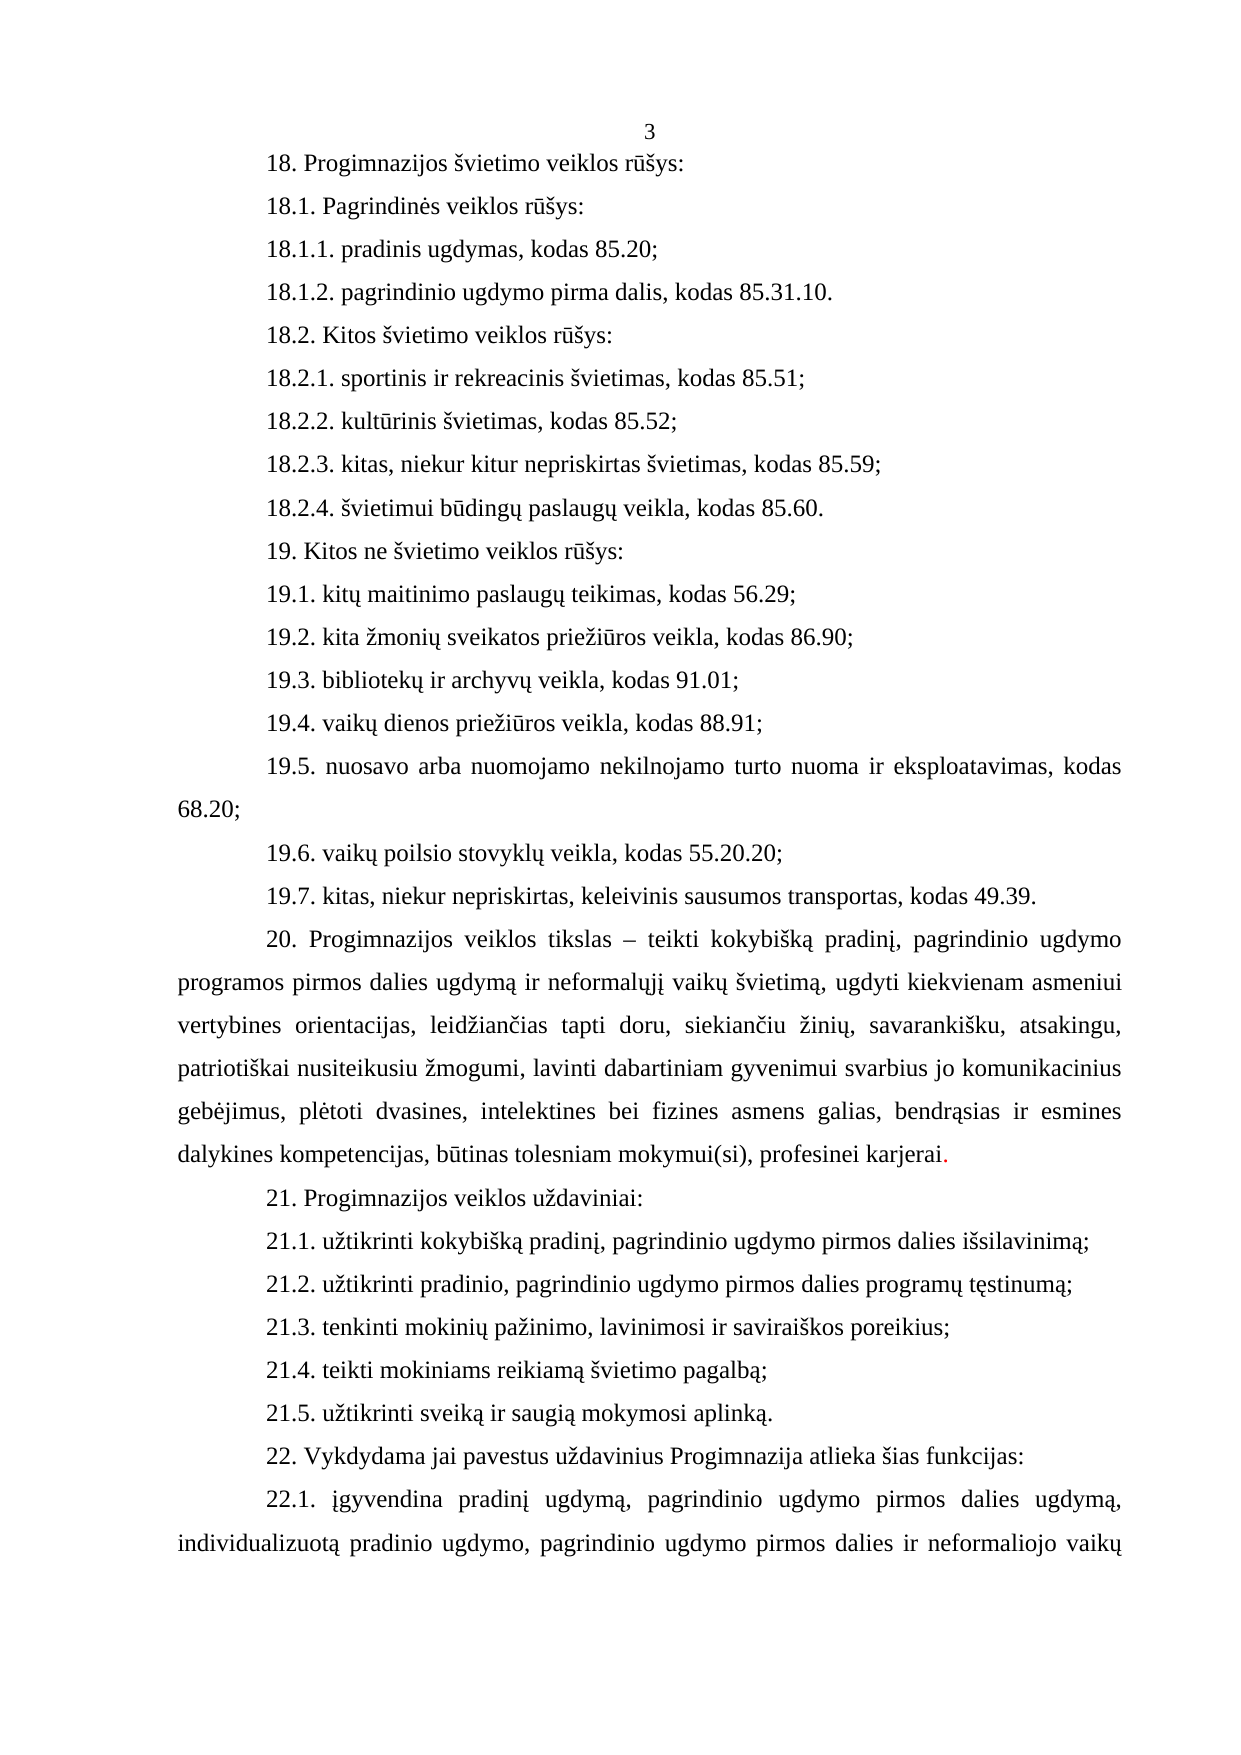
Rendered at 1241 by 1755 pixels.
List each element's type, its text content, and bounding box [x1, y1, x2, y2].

text 18.1.1. pradinis ugdymas, kodas 85.20; [177, 234, 1122, 263]
text 21.4. teikti mokiniams reikiamą švietimo pagalbą; [177, 1355, 1122, 1384]
text 18.2. Kitos švietimo veiklos rūšys: [177, 320, 1120, 349]
text 18.2.1. sportinis ir rekreacinis švietimas, kodas 85.51; [177, 363, 1120, 392]
text 19.1. kitų maitinimo paslaugų teikimas, kodas 56.29; [177, 579, 1120, 608]
text 18.1.2. pagrindinio ugdymo pirma dalis, kodas 85.31.10. [177, 277, 1120, 306]
text 21.3. tenkinti mokinių pažinimo, lavinimosi ir saviraiškos poreikius; [177, 1312, 1122, 1341]
text 21.2. užtikrinti pradinio, pagrindinio ugdymo pirmos dalies programų tęstinumą; [177, 1269, 1122, 1298]
text 18.2.4. švietimui būdingų paslaugų veikla, kodas 85.60. [177, 493, 1120, 521]
text 22. Vykdydama jai pavestus uždavinius Progimnazija atlieka šias funkcijas: [177, 1441, 1122, 1470]
text 18. Progimnazijos švietimo veiklos rūšys: [177, 148, 1120, 176]
text 22.1. įgyvendina pradinį ugdymą, pagrindinio ugdymo pirmos dalies ugdymą, individualizuotą pradinio ugdymo, pagrindinio ugdymo pirmos dalies ir neformaliojo vaikų [177, 1484, 1122, 1556]
text 21. Progimnazijos veiklos uždaviniai: [177, 1183, 1122, 1211]
text 21.1. užtikrinti kokybišką pradinį, pagrindinio ugdymo pirmos dalies išsilavinimą; [177, 1226, 1122, 1254]
text 19.5. nuosavo arba nuomojamo nekilnojamo turto nuoma ir eksploatavimas, kodas 68.20; [177, 751, 1122, 823]
text 18.2.2. kultūrinis švietimas, kodas 85.52; [177, 406, 1120, 435]
text 19.6. vaikų poilsio stovyklų veikla, kodas 55.20.20; [177, 838, 1122, 866]
text 19.7. kitas, niekur nepriskirtas, keleivinis sausumos transportas, kodas 49.39. [177, 881, 1122, 909]
text 19. Kitos ne švietimo veiklos rūšys: [177, 536, 1120, 564]
text 19.2. kita žmonių sveikatos priežiūros veikla, kodas 86.90; [177, 622, 1122, 651]
text 18.2.3. kitas, niekur kitur nepriskirtas švietimas, kodas 85.59; [177, 449, 1120, 478]
text 21.5. užtikrinti sveiką ir saugią mokymosi aplinką. [177, 1398, 1122, 1427]
text 18.1. Pagrindinės veiklos rūšys: [177, 191, 1122, 219]
text 20. Progimnazijos veiklos tikslas – teikti kokybišką pradinį, pagrindinio ugdymo programos pirmos dalies ugdymą ir neformalųjį vaikų švietimą, ugdyti kiekvienam asmeniui vertybines orientacijas, leidžiančias tapti doru, siekiančiu žinių, savarankišku, atsakingu, patriotiškai nusiteikusiu žmogumi, lavinti dabartiniam gyvenimui svarbius jo komunikacinius gebėjimus, plėtoti dvasines, intelektines bei fizines asmens galias, bendrąsias ir esmines dalykines kompetencijas, būtinas tolesniam mokymui(si), profesinei karjerai. [177, 924, 1122, 1168]
text 19.3. bibliotekų ir archyvų veikla, kodas 91.01; [177, 665, 1122, 694]
text 19.4. vaikų dienos priežiūros veikla, kodas 88.91; [177, 708, 1122, 737]
